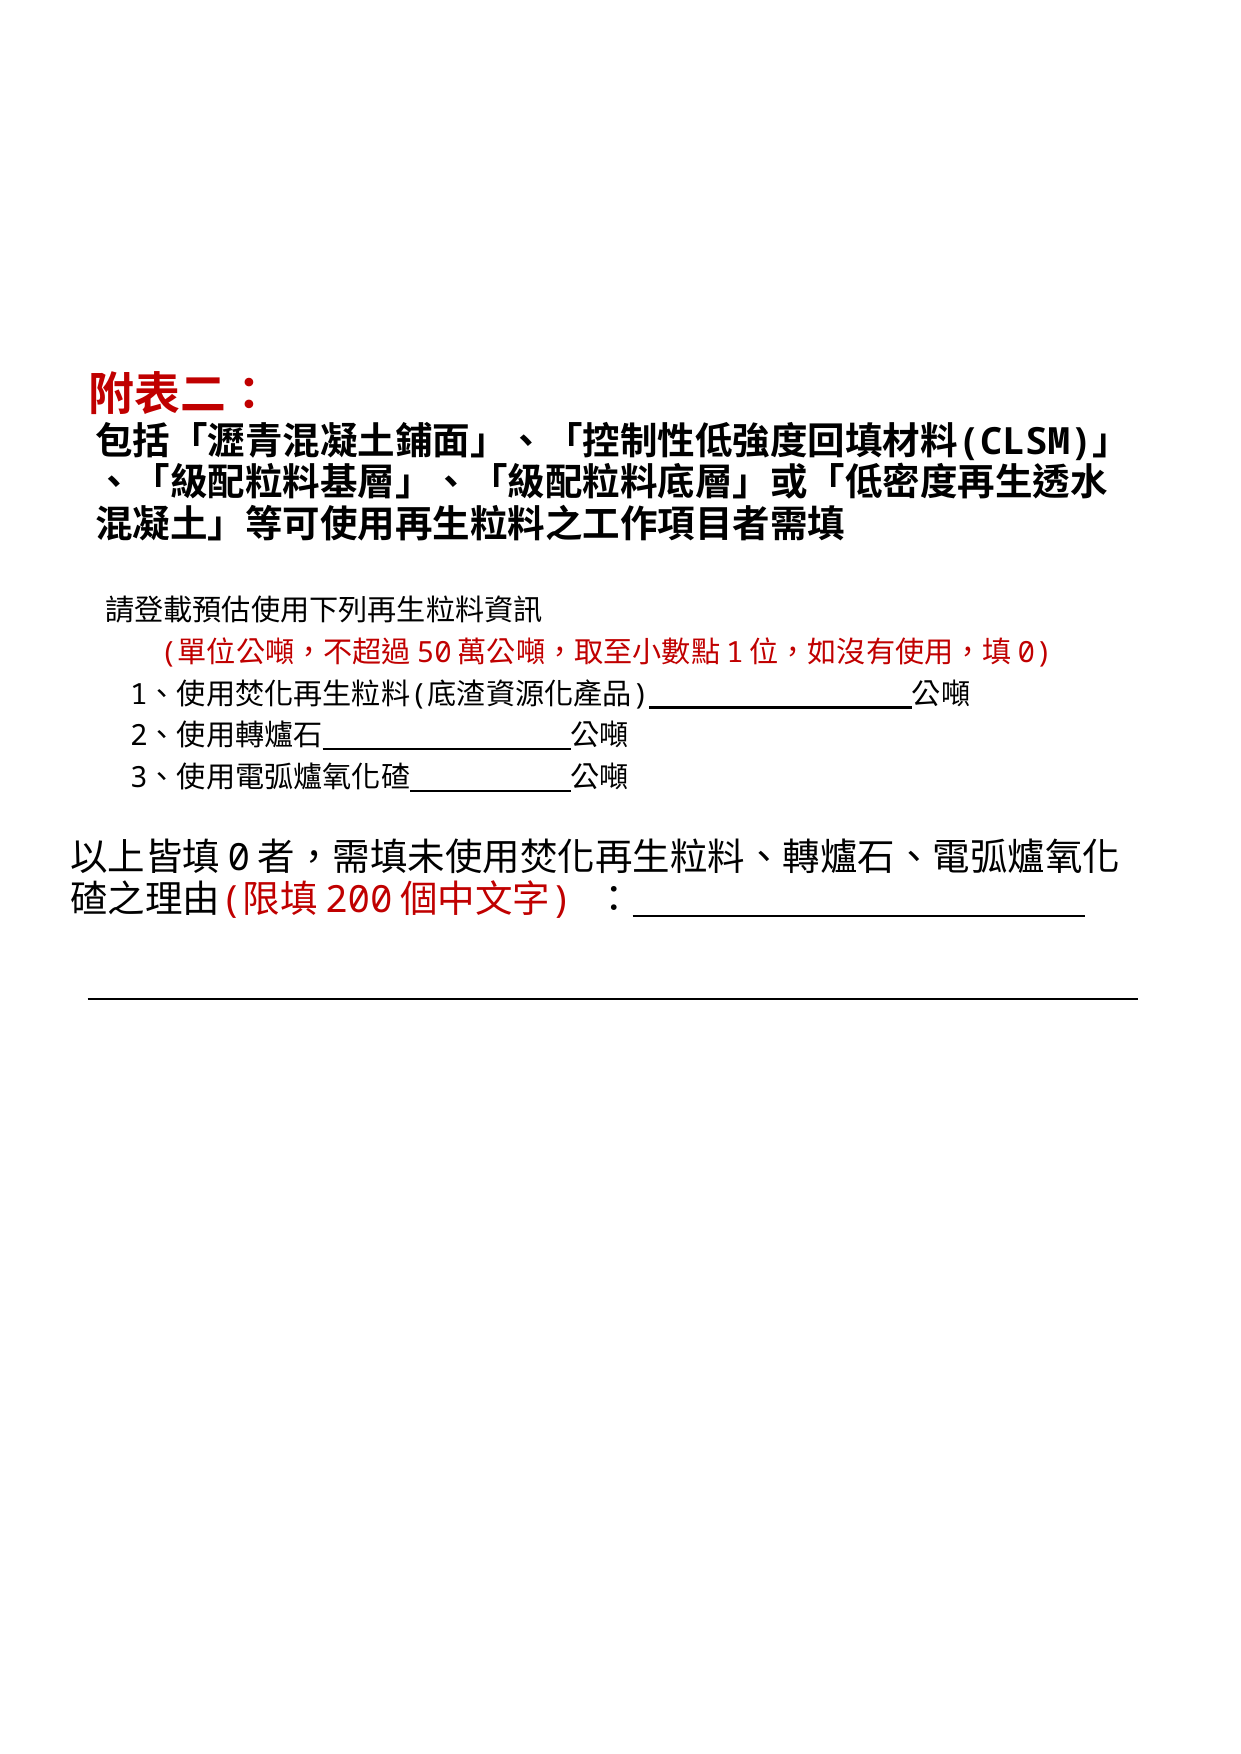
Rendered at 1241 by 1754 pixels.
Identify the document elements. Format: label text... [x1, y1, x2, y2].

text 請登載預估使用下列再生粒料資訊 [70, 587, 1152, 629]
text 混凝土」等可使用再生粒料之工作項目者需填 [95, 504, 1152, 546]
text 包括「瀝青混凝土鋪面」、「控制性低強度回填材料(CLSM)」 [95, 421, 1152, 462]
text 3、使用電弧爐氧化碴 公噸 [95, 754, 1152, 796]
text 碴之理由(限填200個中文字) ： [70, 879, 1152, 921]
text 附表二： [89, 367, 1152, 421]
text (單位公噸，不超過50萬公噸，取至小數點1位，如沒有使用，填0) [20, 629, 1152, 671]
text 2、使用轉爐石 公噸 [95, 712, 1152, 754]
text 1、使用焚化再生粒料(底渣資源化產品) 公噸 [95, 671, 1152, 712]
text 以上皆填0者，需填未使用焚化再生粒料、轉爐石、電弧爐氧化 [70, 837, 1152, 879]
text 、「級配粒料基層」、「級配粒料底層」或「低密度再生透水 [95, 462, 1152, 504]
